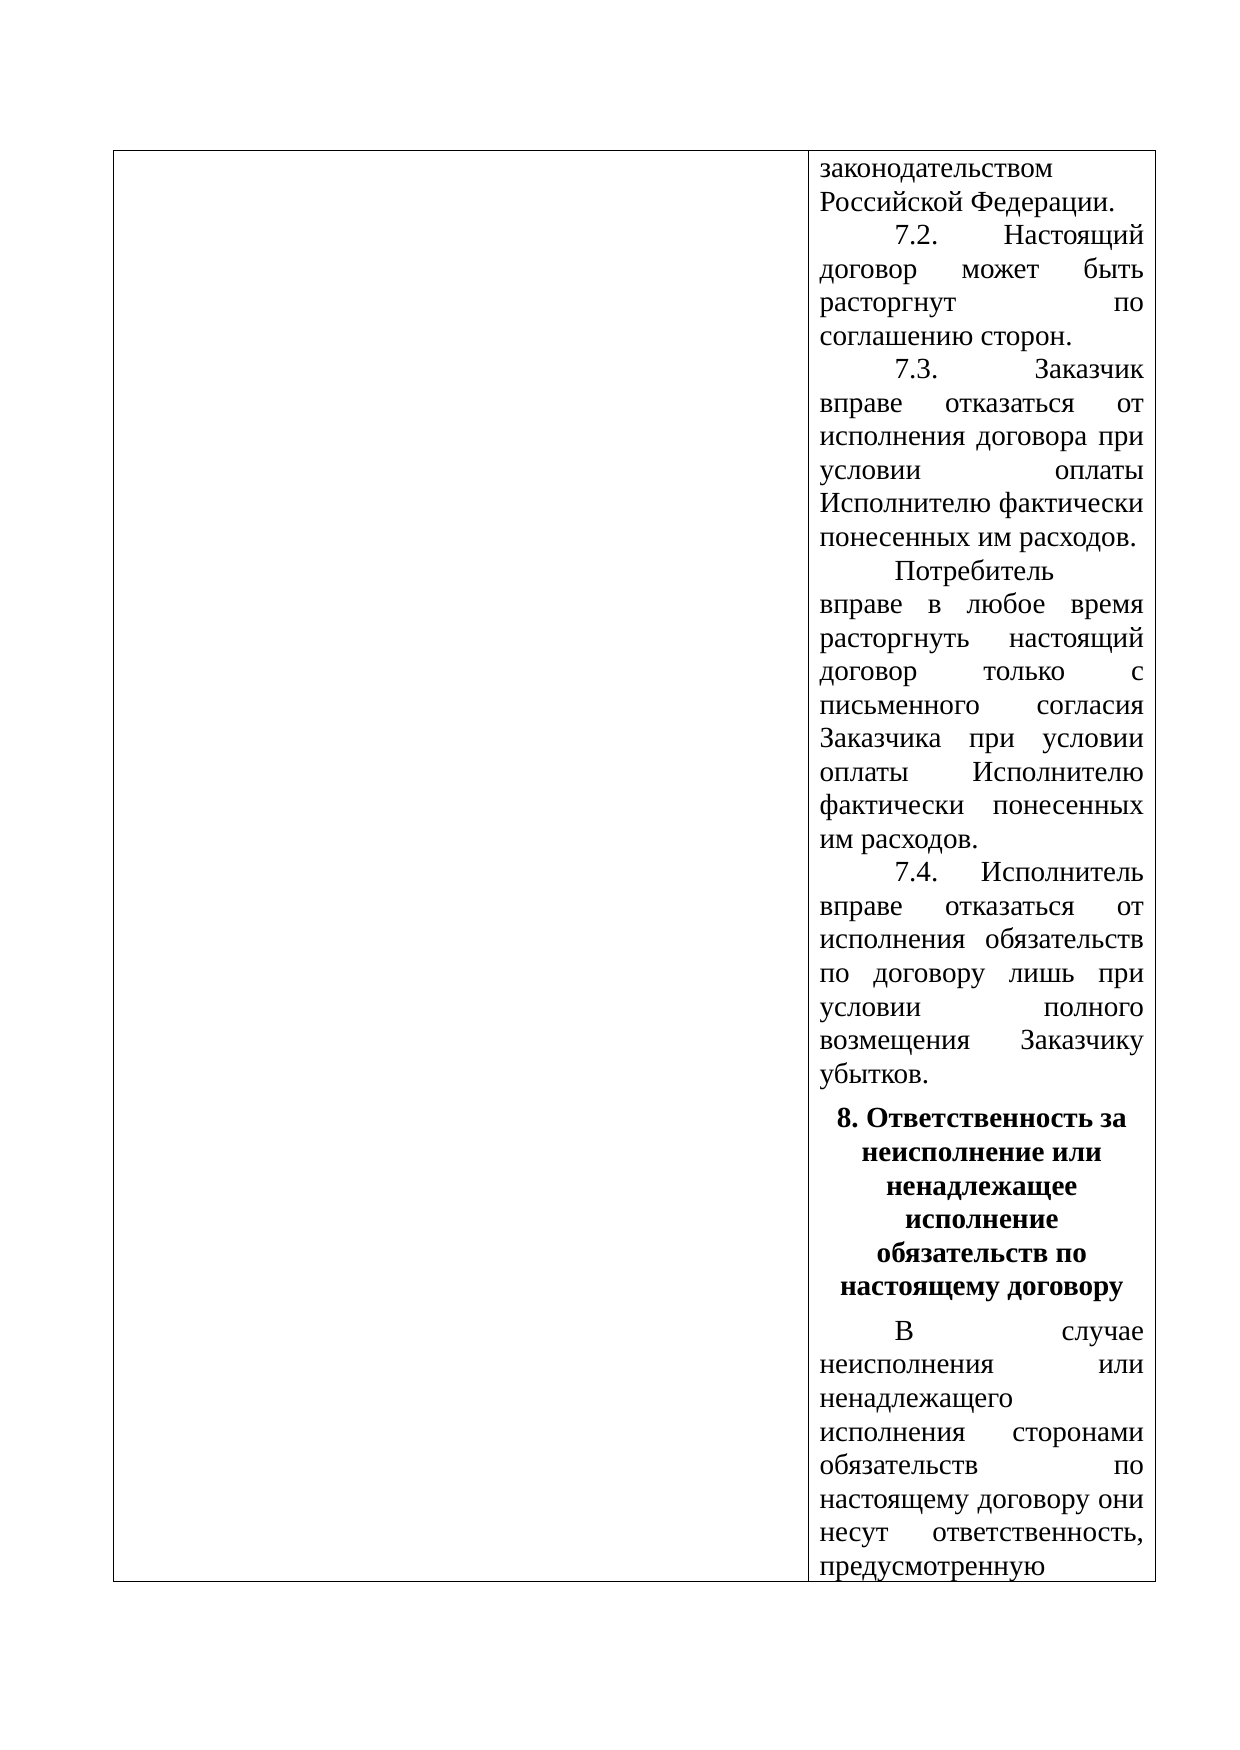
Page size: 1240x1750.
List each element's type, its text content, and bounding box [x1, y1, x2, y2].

table_header законодательством Российской Федерации. 7.2. Настоящий договор может быть расторгнут по соглашению сторон. 7.3. Заказчик вправе отказаться от исполнения договора при условии оплаты Исполнителю фактически понесенных им расходов. Потребитель вправе в любое время расторгнуть настоящий договор только с письменного согласия Заказчика при условии оплаты Исполнителю фактически понесенных им расходов. 7.4. Исполнитель вправе отказаться от исполнения обязательств по договору лишь при условии полного возмещения Заказчику убытков. 8. Ответственность за неисполнение или ненадлежащее исполнение обязательств по настоящему договору В случае неисполнения или ненадлежащего исполнения сторонами обязательств по настоящему договору они несут ответственность, предусмотренную [809, 151, 1155, 1581]
table_header [114, 151, 808, 1581]
